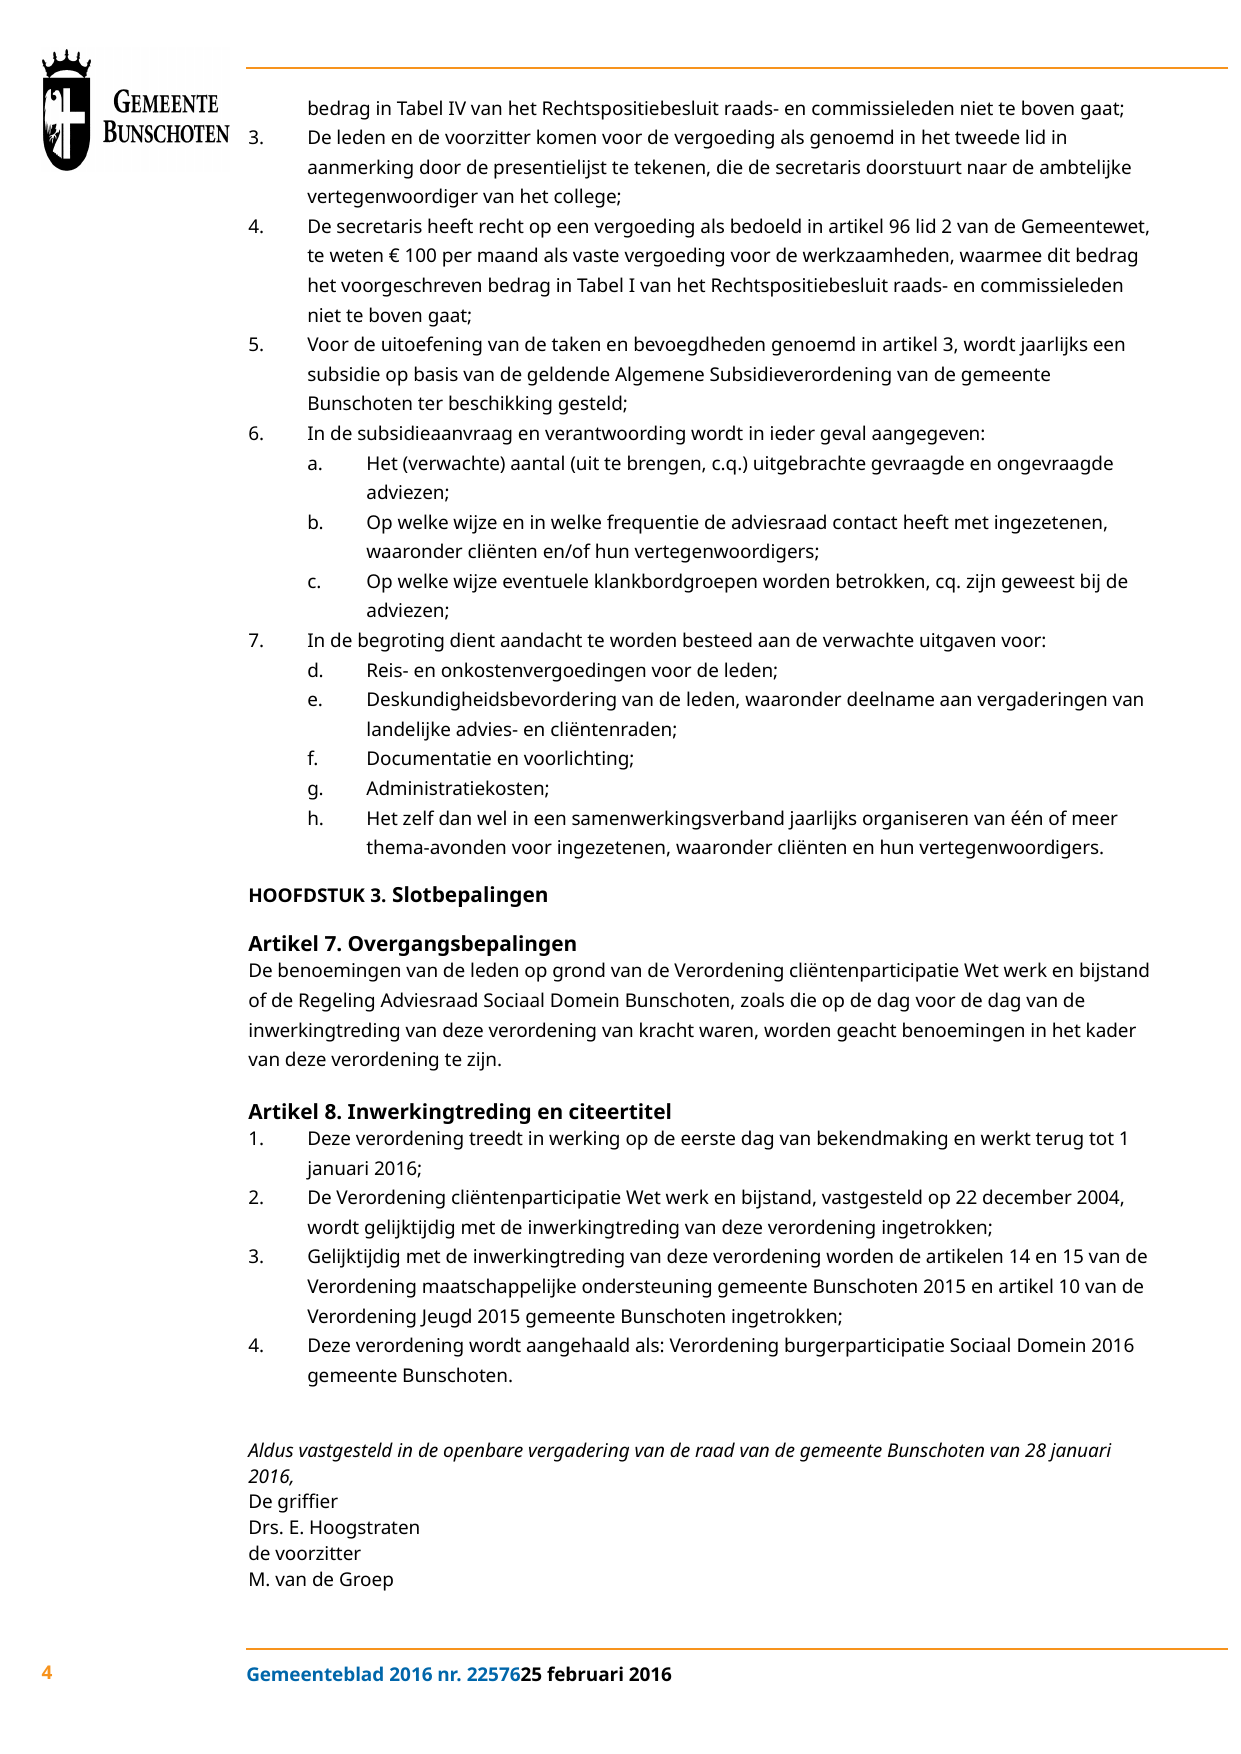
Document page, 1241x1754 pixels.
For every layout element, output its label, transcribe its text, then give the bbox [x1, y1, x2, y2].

list Het (verwachte) aantal (uit te brengen, c.q.) uitgebrachte gevraagde en ongevraagde adviezen; [307, 450, 1152, 505]
list bedrag in Tabel IV van het Rechtspositiebesluit raads- en commissieleden niet te boven gaat; [248, 95, 1152, 121]
list Deskundigheidsbevordering van de leden, waaronder deelname aan vergaderingen van landelijke advies- en cliëntenraden; [307, 686, 1152, 742]
list In de begroting dient aandacht te worden besteed aan de verwachte uitgaven voor: [248, 627, 1152, 653]
list Het zelf dan wel in een samenwerkingsverband jaarlijks organiseren van één of meer thema-avonden voor ingezetenen, waaronder cliënten en hun vertegenwoordigers. [307, 805, 1152, 860]
list Gelijktijdig met de inwerkingtreding van deze verordening worden de artikelen 14 en 15 van de Verordening maatschappelijke ondersteuning gemeente Bunschoten 2015 en artikel 10 van de Verordening Jeugd 2015 gemeente Bunschoten ingetrokken; [248, 1244, 1152, 1328]
text Drs. E. Hoogstraten [248, 1514, 1152, 1540]
picture [41, 47, 231, 172]
list Deze verordening treedt in werking op de eerste dag van bekendmaking en werkt terug tot 1 januari 2016; [248, 1125, 1152, 1181]
list De secretaris heeft recht op een vergoeding als bedoeld in artikel 96 lid 2 van de Gemeentewet, te weten € 100 per maand als vaste vergoeding voor de werkzaamheden, waarmee dit bedrag het voorgeschreven bedrag in Tabel I van het Rechtspositiebesluit raads- en commissieleden niet te boven gaat; [248, 213, 1152, 328]
list Administratiekosten; [307, 775, 1152, 801]
text Aldus vastgesteld in de openbare vergadering van de raad van de gemeente Bunschoten van 28 januari 2016, [248, 1437, 1152, 1489]
list Documentatie en voorlichting; [307, 746, 1152, 771]
list Reis- en onkostenvergoedingen voor de leden; [307, 657, 1152, 683]
list Deze verordening wordt aangehaald als: Verordening burgerparticipatie Sociaal Domein 2016 gemeente Bunschoten. [248, 1332, 1152, 1388]
list Voor de uitoefening van de taken en bevoegdheden genoemd in artikel 3, wordt jaarlijks een subsidie op basis van de geldende Algemene Subsidieverordening van de gemeente Bunschoten ter beschikking gesteld; [248, 331, 1152, 416]
text Artikel 7. Overgangsbepalingen [248, 929, 1152, 958]
list De leden en de voorzitter komen voor de vergoeding als genoemd in het tweede lid in aanmerking door de presentielijst te tekenen, die de secretaris doorstuurt naar de ambtelijke vertegenwoordiger van het college; [248, 124, 1152, 209]
text Artikel 8. Inwerkingtreding en citeertitel [248, 1097, 1152, 1125]
text de voorzitter [248, 1540, 1152, 1566]
list De Verordening cliëntenparticipatie Wet werk en bijstand, vastgesteld op 22 december 2004, wordt gelijktijdig met de inwerkingtreding van deze verordening ingetrokken; [248, 1184, 1152, 1240]
list Op welke wijze en in welke frequentie de adviesraad contact heeft met ingezetenen, waaronder cliënten en/of hun vertegenwoordigers; [307, 509, 1152, 564]
list In de subsidieaanvraag en verantwoording wordt in ieder geval aangegeven: [248, 420, 1152, 446]
text HOOFDSTUK 3. Slotbepalingen [248, 880, 1152, 908]
text De benoemingen van de leden op grond van de Verordening cliëntenparticipatie Wet werk en bijstand of de Regeling Adviesraad Sociaal Domein Bunschoten, zoals die op de dag voor de dag van de inwerkingtreding van deze verordening van kracht waren, worden geacht benoemingen in het kader van deze verordening te zijn. [248, 958, 1152, 1072]
list Op welke wijze eventuele klankbordgroepen worden betrokken, cq. zijn geweest bij de adviezen; [307, 568, 1152, 623]
text De griffier [248, 1489, 1152, 1514]
text M. van de Groep [248, 1566, 1152, 1592]
